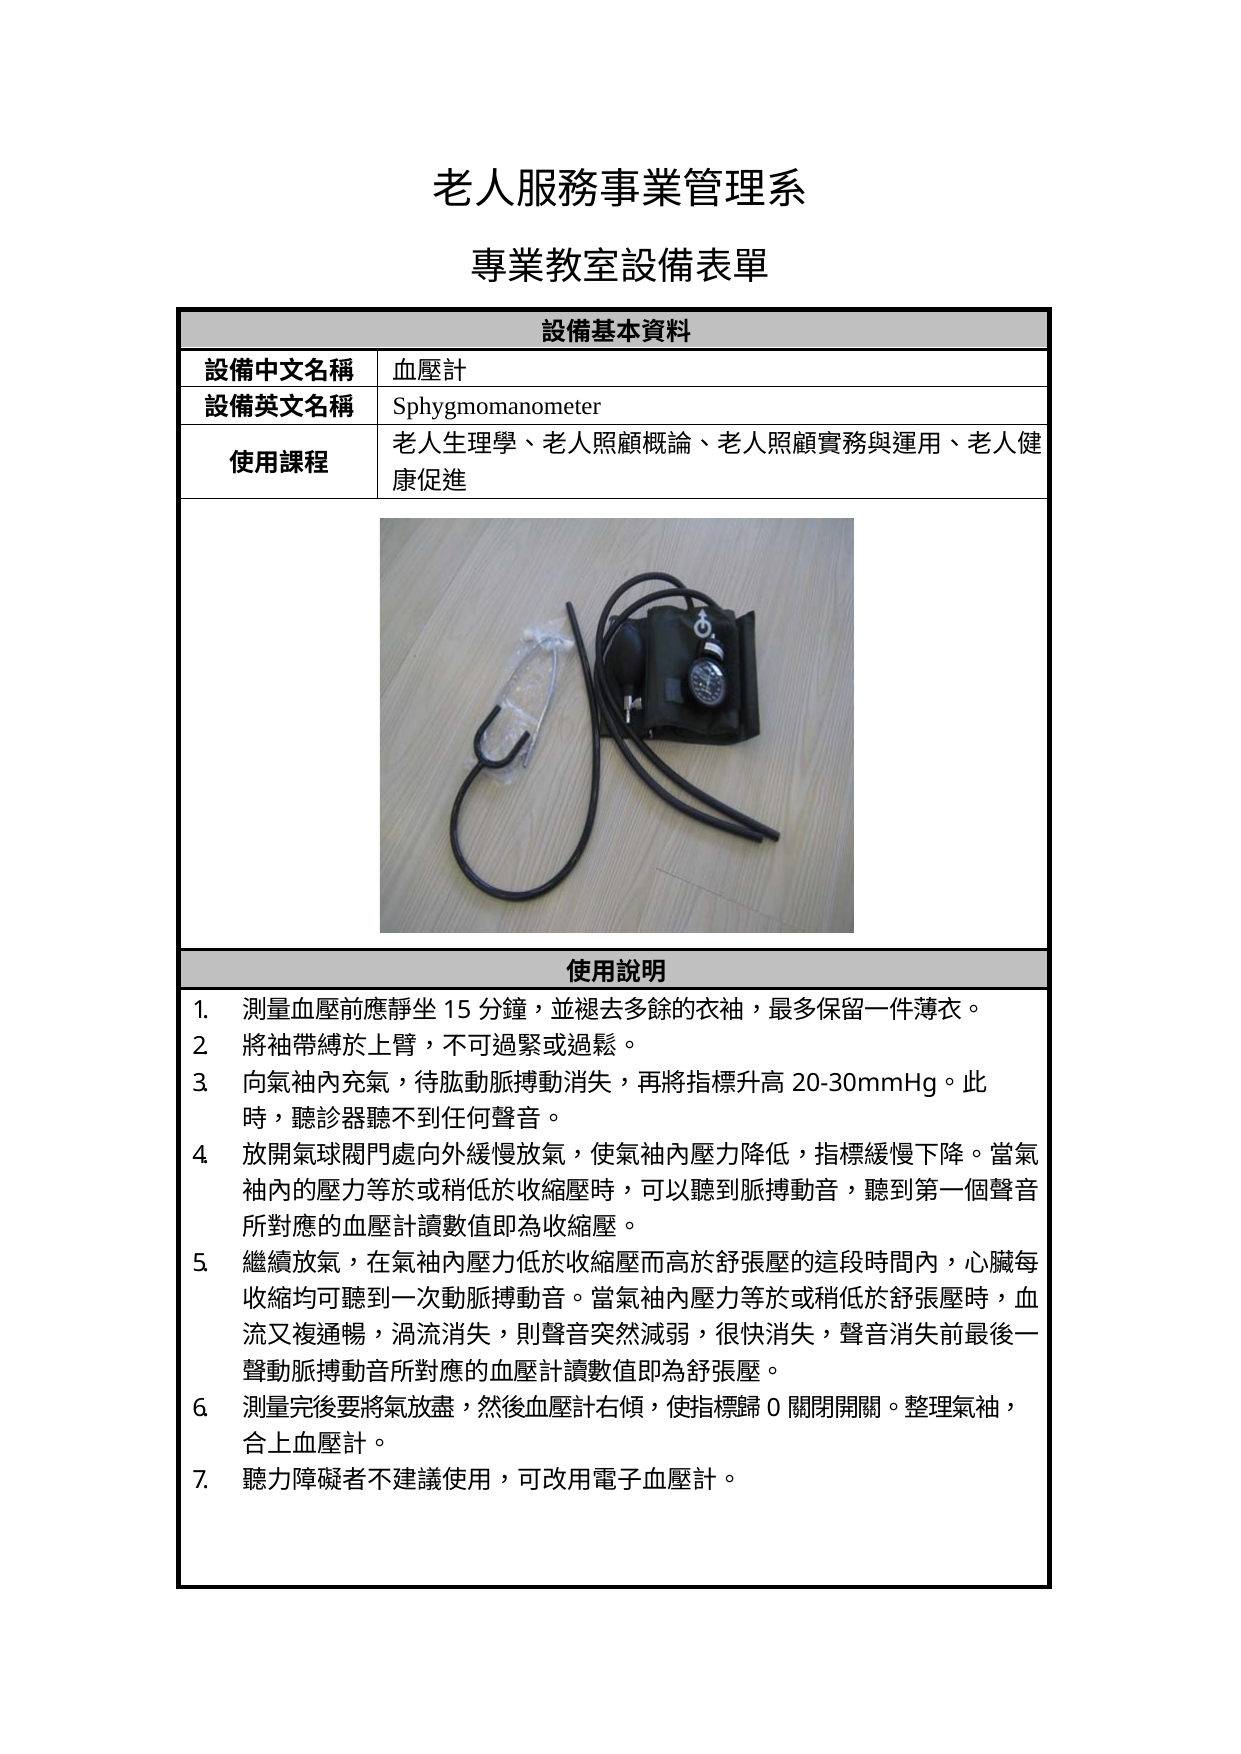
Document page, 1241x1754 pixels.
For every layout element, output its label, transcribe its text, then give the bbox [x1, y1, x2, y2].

text 專業教室設備表單 [431, 239, 810, 291]
table_header 設備基本資料 [181, 312, 1047, 347]
picture [379, 518, 854, 933]
table_cell 血壓計 [378, 351, 1047, 386]
table_cell 使用課程 [181, 425, 377, 498]
table_cell 測量血壓前應靜坐 15 分鐘，並褪去多餘的衣袖，最多保留一件薄衣。 將袖帶縛於上臂，不可過緊或過鬆。 向氣袖內充氣，待肱動脈搏動消失，再將指標升高 20-30mmHg。此時，聽診器聽不到任何聲音。 放開氣球閥門處向外緩慢放氣，使氣袖內壓力降低，指標緩慢下降。當氣袖內的壓力等於或稍低於收縮壓時，可以聽到脈搏動音，聽到第一個聲音所對應的血壓計讀數值即為收縮壓。 繼續放氣，在氣袖內壓力低於收縮壓而高於舒張壓的這段時間內，心臟每收縮均可聽到一次動脈搏動音。當氣袖內壓力等於或稍低於舒張壓時，血流又複通暢，渦流消失，則聲音突然減弱，很快消失，聲音消失前最後一聲動脈搏動音所對應的血壓計讀數值即為舒張壓。 測量完後要將氣放盡，然後血壓計右傾，使指標歸 0 關閉開關。整理氣袖， 合上血壓計。 聽力障礙者不建議使用，可改用電子血壓計。 [181, 990, 1047, 1584]
table_cell 使用說明 [181, 951, 1047, 987]
text 老人服務事業管理系 [431, 158, 809, 215]
table_cell Sphygmomanometer [378, 387, 1047, 423]
table_cell 設備英文名稱 [181, 387, 377, 423]
table_cell [181, 499, 1047, 948]
table_cell 老人生理學、老人照顧概論、老人照顧實務與運用、老人健 康促進 [378, 425, 1047, 498]
table_cell 設備中文名稱 [181, 351, 377, 386]
